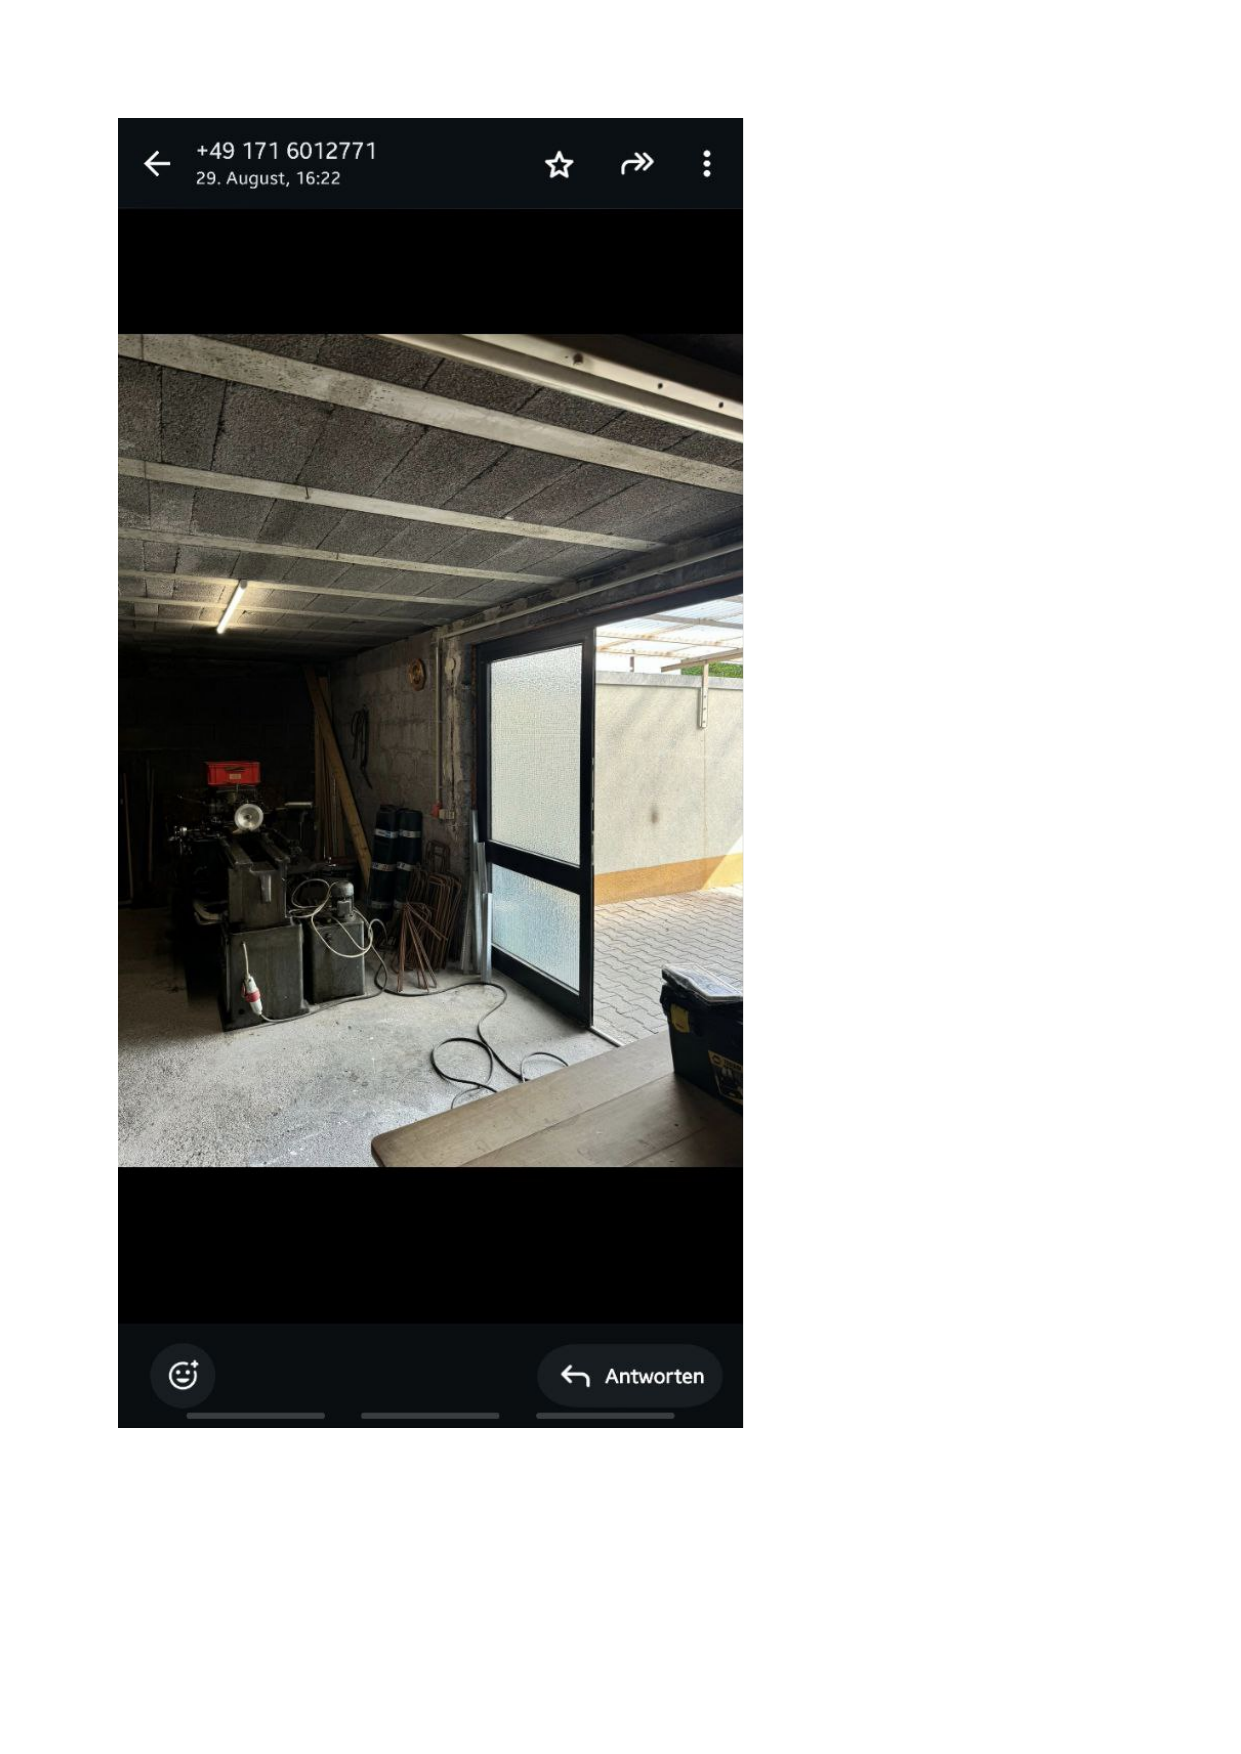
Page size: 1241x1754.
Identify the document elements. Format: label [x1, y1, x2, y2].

picture [118, 118, 744, 1428]
